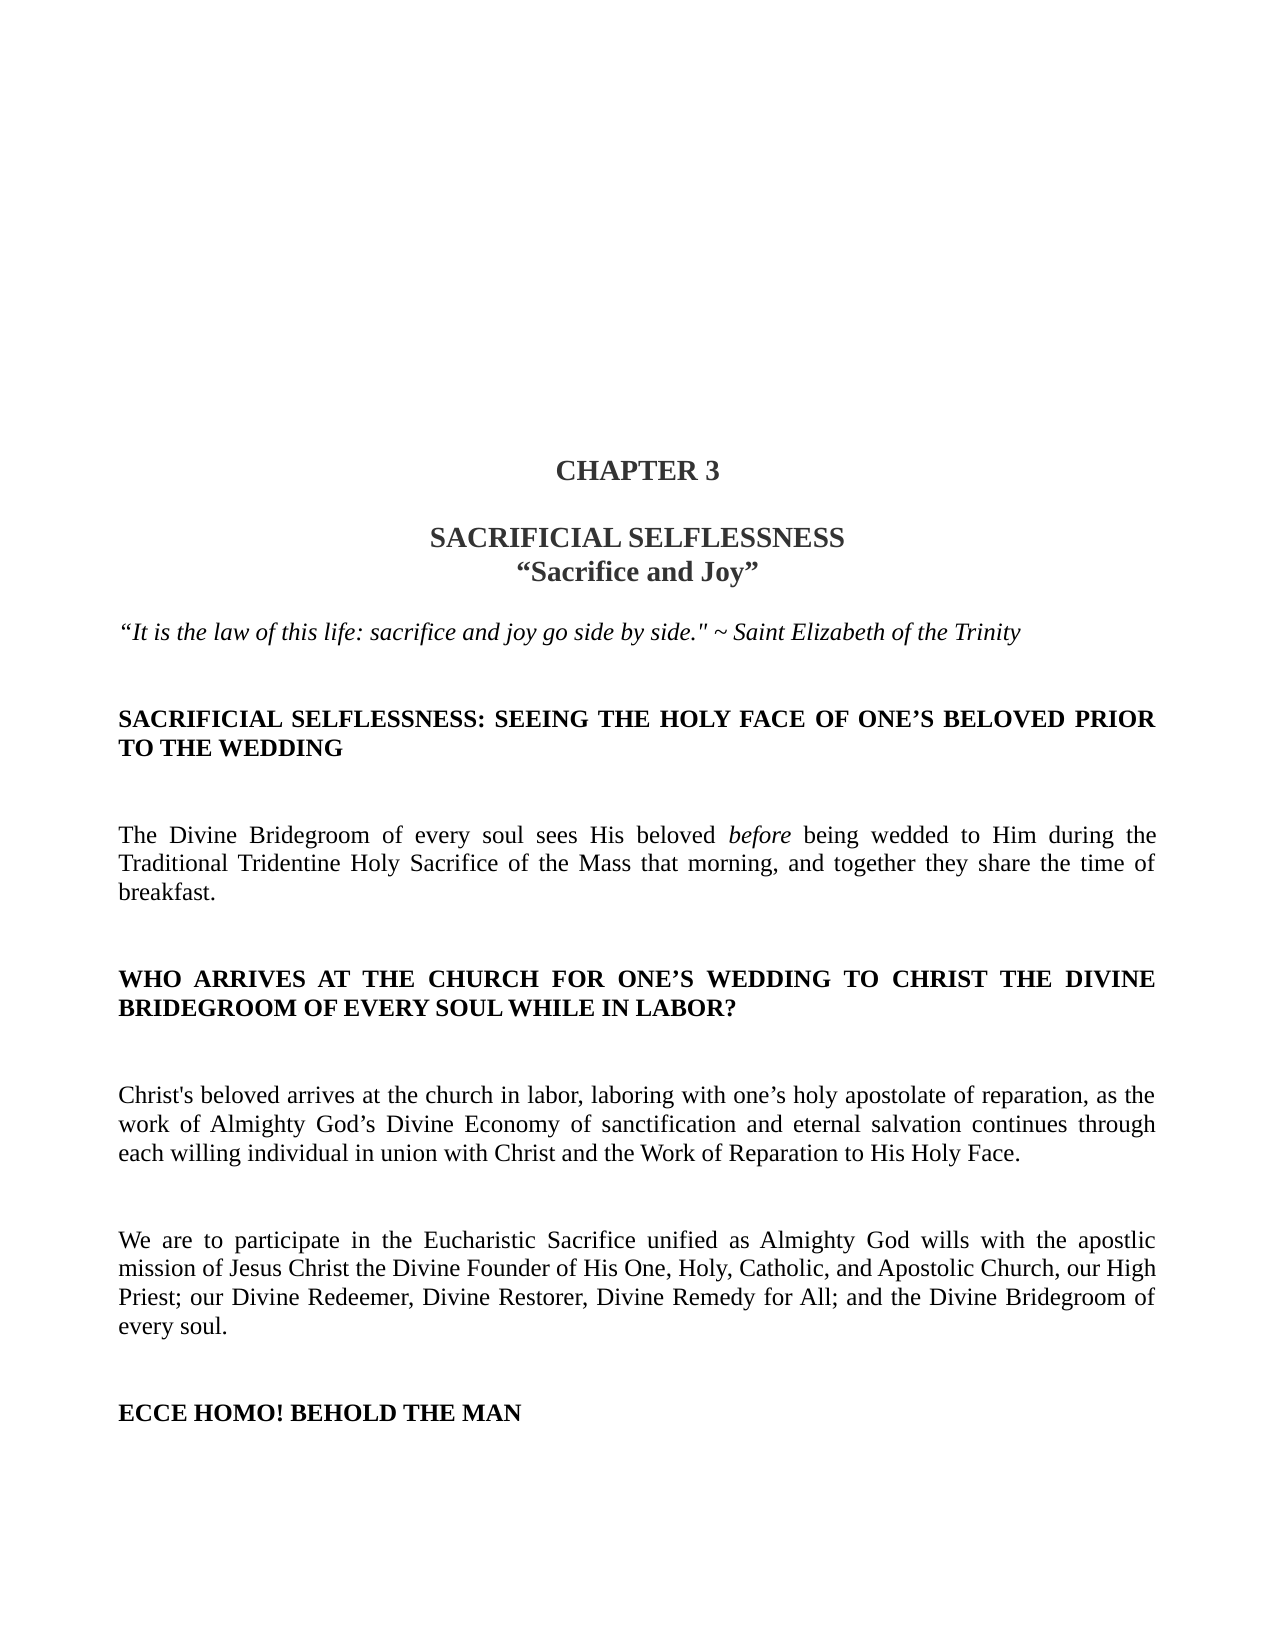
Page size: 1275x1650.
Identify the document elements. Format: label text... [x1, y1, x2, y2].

text SACRIFICIAL SELFLESSNESS: SEEING THE HOLY FACE OF ONE’S BELOVED PRIOR TO THE WEDDING [118, 704, 1157, 761]
text CHAPTER 3 [118, 453, 1157, 487]
text WHO ARRIVES AT THE CHURCH FOR ONE’S WEDDING TO CHRIST THE DIVINE BRIDEGROOM OF EVERY SOUL WHILE IN LABOR? [118, 964, 1157, 1022]
text ECCE HOMO! BEHOLD THE MAN [118, 1398, 1157, 1427]
text The Divine Bridegroom of every soul sees His beloved before being wedded to Him during the Traditional Tridentine Holy Sacrifice of the Mass that morning, and together they share the time of breakfast. [118, 820, 1157, 906]
text We are to participate in the Eucharistic Sacrifice unified as Almighty God wills with the apostlic mission of Jesus Christ the Divine Founder of His One, Holy, Catholic, and Apostolic Church, our High Priest; our Divine Redeemer, Divine Restorer, Divine Remedy for All; and the Divine Bridegroom of every soul. [118, 1225, 1157, 1340]
text “It is the law of this life: sacrifice and joy go side by side." ~ Saint Elizabeth of the Trinity [118, 617, 1157, 646]
text “Sacrifice and Joy” [118, 554, 1157, 588]
text Christ's beloved arrives at the church in labor, laboring with one’s holy apostolate of reparation, as the work of Almighty God’s Divine Economy of sanctification and eternal salvation continues through each willing individual in union with Christ and the Work of Reparation to His Holy Face. [118, 1080, 1157, 1166]
text SACRIFICIAL SELFLESSNESS [118, 521, 1157, 554]
